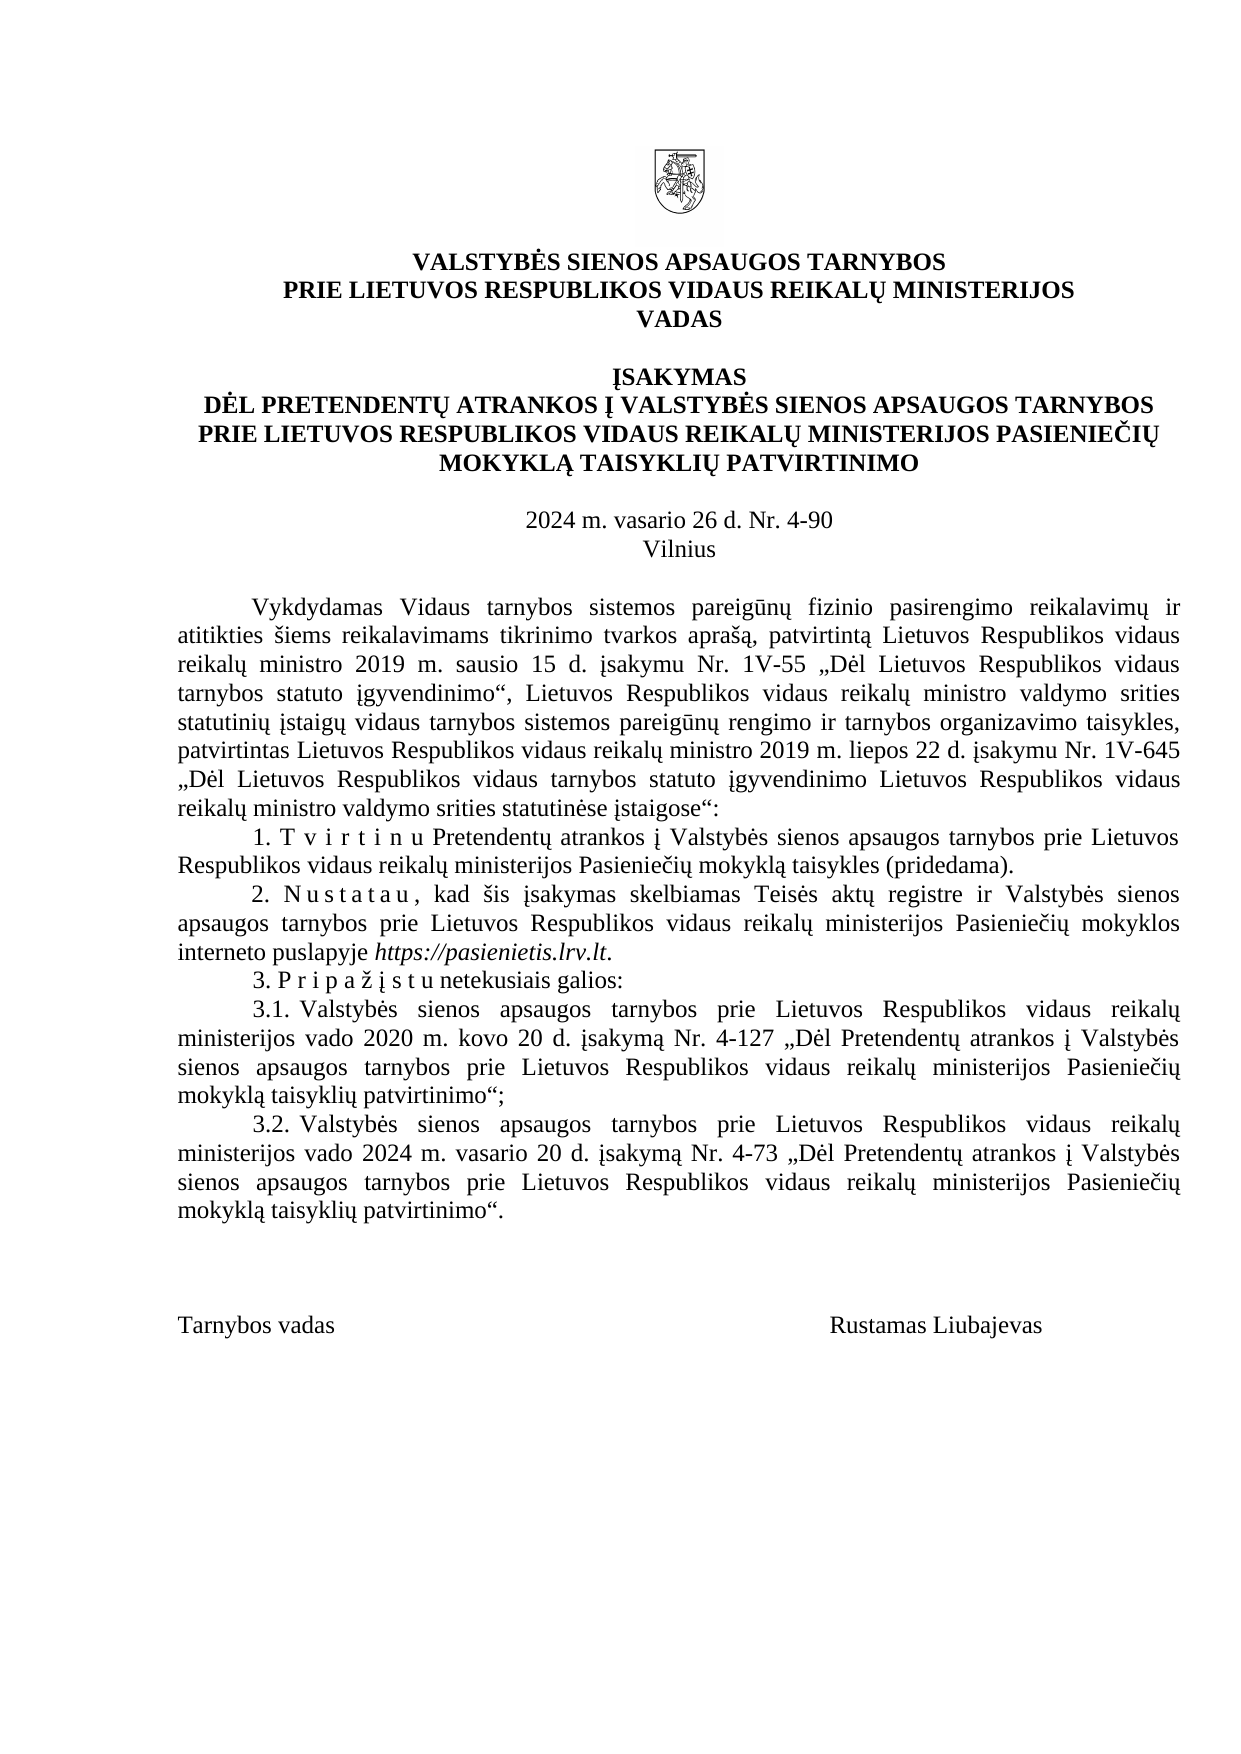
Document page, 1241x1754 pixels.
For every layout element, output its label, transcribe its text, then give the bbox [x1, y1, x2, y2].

text 3. P r i p a ž į s t u netekusiais galios: [177, 966, 1181, 994]
text Tarnybos vadas Rustamas Liubajevas [177, 1311, 1181, 1339]
text 2. Nustatau, kad šis įsakymas skelbiamas Teisės aktų registre ir Valstybės sienos apsaugos tarnybos prie Lietuvos Respublikos vidaus reikalų ministerijos Pasieniečių mokyklos interneto puslapyje https://pasienietis.lrv.lt. [177, 879, 1181, 966]
text prie Lietuvos Respublikos Vidaus reikalų ministerijos [177, 276, 1181, 304]
text 1. T v i r t i n u Pretendentų atrankos į Valstybės sienos apsaugos tarnybos prie Lietuvos Respublikos vidaus reikalų ministerijos Pasieniečių mokyklą taisykles (pridedama). [177, 822, 1181, 879]
text 3.2. Valstybės sienos apsaugos tarnybos prie Lietuvos Respublikos vidaus reikalų ministerijos vado 2024 m. vasario 20 d. įsakymą Nr. 4-73 „Dėl Pretendentų atrankos į Valstybės sienos apsaugos tarnybos prie Lietuvos Respublikos vidaus reikalų ministerijos Pasieniečių mokyklą taisyklių patvirtinimo“. [177, 1109, 1181, 1224]
text DĖL PRETENDENTŲ ATRANKOS Į VALSTYBĖS SIENOS APSAUGOS TARNYBOS PRIE LIETUVOS RESPUBLIKOS VIDAUS REIKALŲ MINISTERIJOS PASIENIEČIŲ MOKYKLĄ TAISYKLIŲ PATVIRTINIMO [177, 391, 1181, 477]
text Vilnius [177, 534, 1181, 563]
subtitle VadAS [177, 304, 1181, 333]
text ĮSAKYMAS [177, 362, 1181, 391]
text Valstybės sienos apsaugos tarnybos [177, 247, 1181, 276]
text Vykdydamas Vidaus tarnybos sistemos pareigūnų fizinio pasirengimo reikalavimų ir atitikties šiems reikalavimams tikrinimo tvarkos aprašą, patvirtintą Lietuvos Respublikos vidaus reikalų ministro 2019 m. sausio 15 d. įsakymu Nr. 1V-55 „Dėl Lietuvos Respublikos vidaus tarnybos statuto įgyvendinimo“, Lietuvos Respublikos vidaus reikalų ministro valdymo srities statutinių įstaigų vidaus tarnybos sistemos pareigūnų rengimo ir tarnybos organizavimo taisykles, patvirtintas Lietuvos Respublikos vidaus reikalų ministro 2019 m. liepos 22 d. įsakymu Nr. 1V-645 „Dėl Lietuvos Respublikos vidaus tarnybos statuto įgyvendinimo Lietuvos Respublikos vidaus reikalų ministro valdymo srities statutinėse įstaigose“: [177, 592, 1181, 822]
text 2024 m. vasario 26 d. Nr. 4-90 [177, 506, 1181, 534]
text 3.1. Valstybės sienos apsaugos tarnybos prie Lietuvos Respublikos vidaus reikalų ministerijos vado 2020 m. kovo 20 d. įsakymą Nr. 4-127 „Dėl Pretendentų atrankos į Valstybės sienos apsaugos tarnybos prie Lietuvos Respublikos vidaus reikalų ministerijos Pasieniečių mokyklą taisyklių patvirtinimo“; [177, 994, 1181, 1109]
